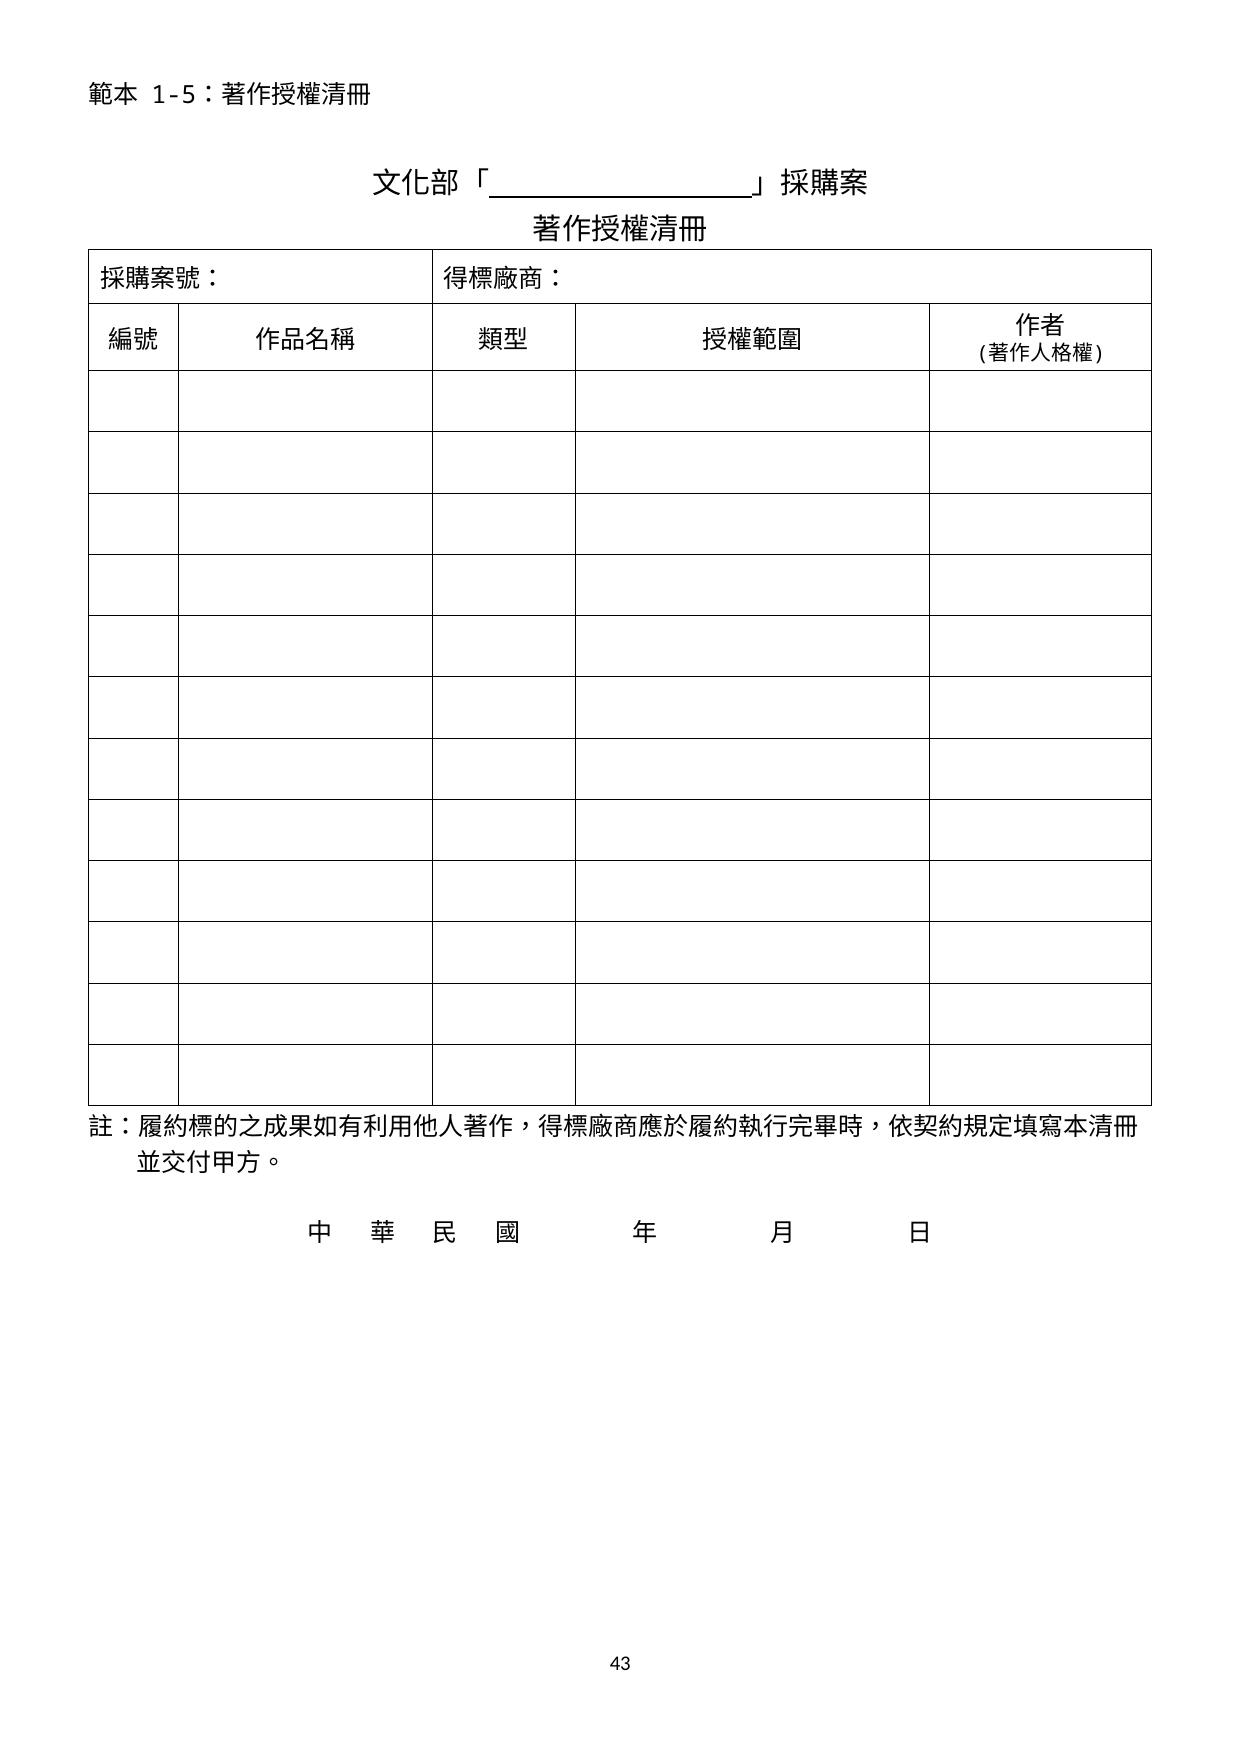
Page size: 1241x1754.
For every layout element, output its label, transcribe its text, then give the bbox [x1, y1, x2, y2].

table_cell [89, 555, 178, 615]
table_cell [89, 861, 178, 921]
table_cell [89, 1045, 178, 1105]
table_cell [930, 616, 1151, 676]
table_cell 類型 [433, 304, 575, 370]
table_cell [930, 922, 1151, 982]
text 註：履約標的之成果如有利用他人著作，得標廠商應於履約執行完畢時，依契約規定填寫本清冊並交付甲方。 [89, 1106, 1152, 1178]
table_cell [576, 555, 929, 615]
table_cell [179, 739, 432, 799]
table_cell [433, 1045, 575, 1105]
table_cell [179, 922, 432, 982]
text 範本 1-5：著作授權清冊 [89, 75, 1152, 111]
table_cell [433, 922, 575, 982]
table_cell [576, 616, 929, 676]
table_cell [179, 616, 432, 676]
text 文化部「 」採購案 [89, 157, 1152, 203]
table_cell [433, 432, 575, 492]
table_cell [179, 494, 432, 554]
table_cell [179, 371, 432, 431]
table_cell [179, 677, 432, 737]
table_cell [433, 984, 575, 1044]
table_cell [89, 800, 178, 860]
table_cell [576, 984, 929, 1044]
table_cell [89, 984, 178, 1044]
table_cell 編號 [89, 304, 178, 370]
table_cell [930, 861, 1151, 921]
table_cell [89, 494, 178, 554]
table_cell [179, 555, 432, 615]
table_cell [576, 800, 929, 860]
table_header 採購案號： [89, 250, 432, 303]
table_cell [179, 1045, 432, 1105]
table_cell [433, 739, 575, 799]
table_cell [179, 800, 432, 860]
table_cell [930, 432, 1151, 492]
table_cell [89, 432, 178, 492]
table_cell [930, 555, 1151, 615]
text 中 華 民 國 年 月 日 [89, 1213, 1152, 1249]
table_cell [89, 677, 178, 737]
table_cell [930, 677, 1151, 737]
table_cell 授權範圍 [576, 304, 929, 370]
table_header 得標廠商： [433, 250, 1151, 303]
table_cell [576, 371, 929, 431]
table_cell [576, 861, 929, 921]
table_cell [576, 739, 929, 799]
table_cell [89, 739, 178, 799]
table_cell [433, 555, 575, 615]
table_cell [433, 494, 575, 554]
table_cell [576, 1045, 929, 1105]
table_cell [930, 739, 1151, 799]
table_cell [433, 616, 575, 676]
table_cell [89, 616, 178, 676]
text 著作授權清冊 [89, 203, 1152, 249]
table_cell [930, 800, 1151, 860]
table_cell [930, 984, 1151, 1044]
table_cell 作者 (著作人格權) [930, 304, 1151, 370]
table_cell 作品名稱 [179, 304, 432, 370]
table_cell [433, 800, 575, 860]
table_cell [433, 861, 575, 921]
table_cell [930, 371, 1151, 431]
table_cell [930, 1045, 1151, 1105]
table_cell [576, 494, 929, 554]
table_cell [433, 677, 575, 737]
table_cell [576, 922, 929, 982]
table_cell [179, 432, 432, 492]
table_cell [89, 922, 178, 982]
table_cell [89, 371, 178, 431]
table_cell [576, 432, 929, 492]
table_cell [433, 371, 575, 431]
table_cell [179, 984, 432, 1044]
table_cell [930, 494, 1151, 554]
table_cell [576, 677, 929, 737]
table_cell [179, 861, 432, 921]
